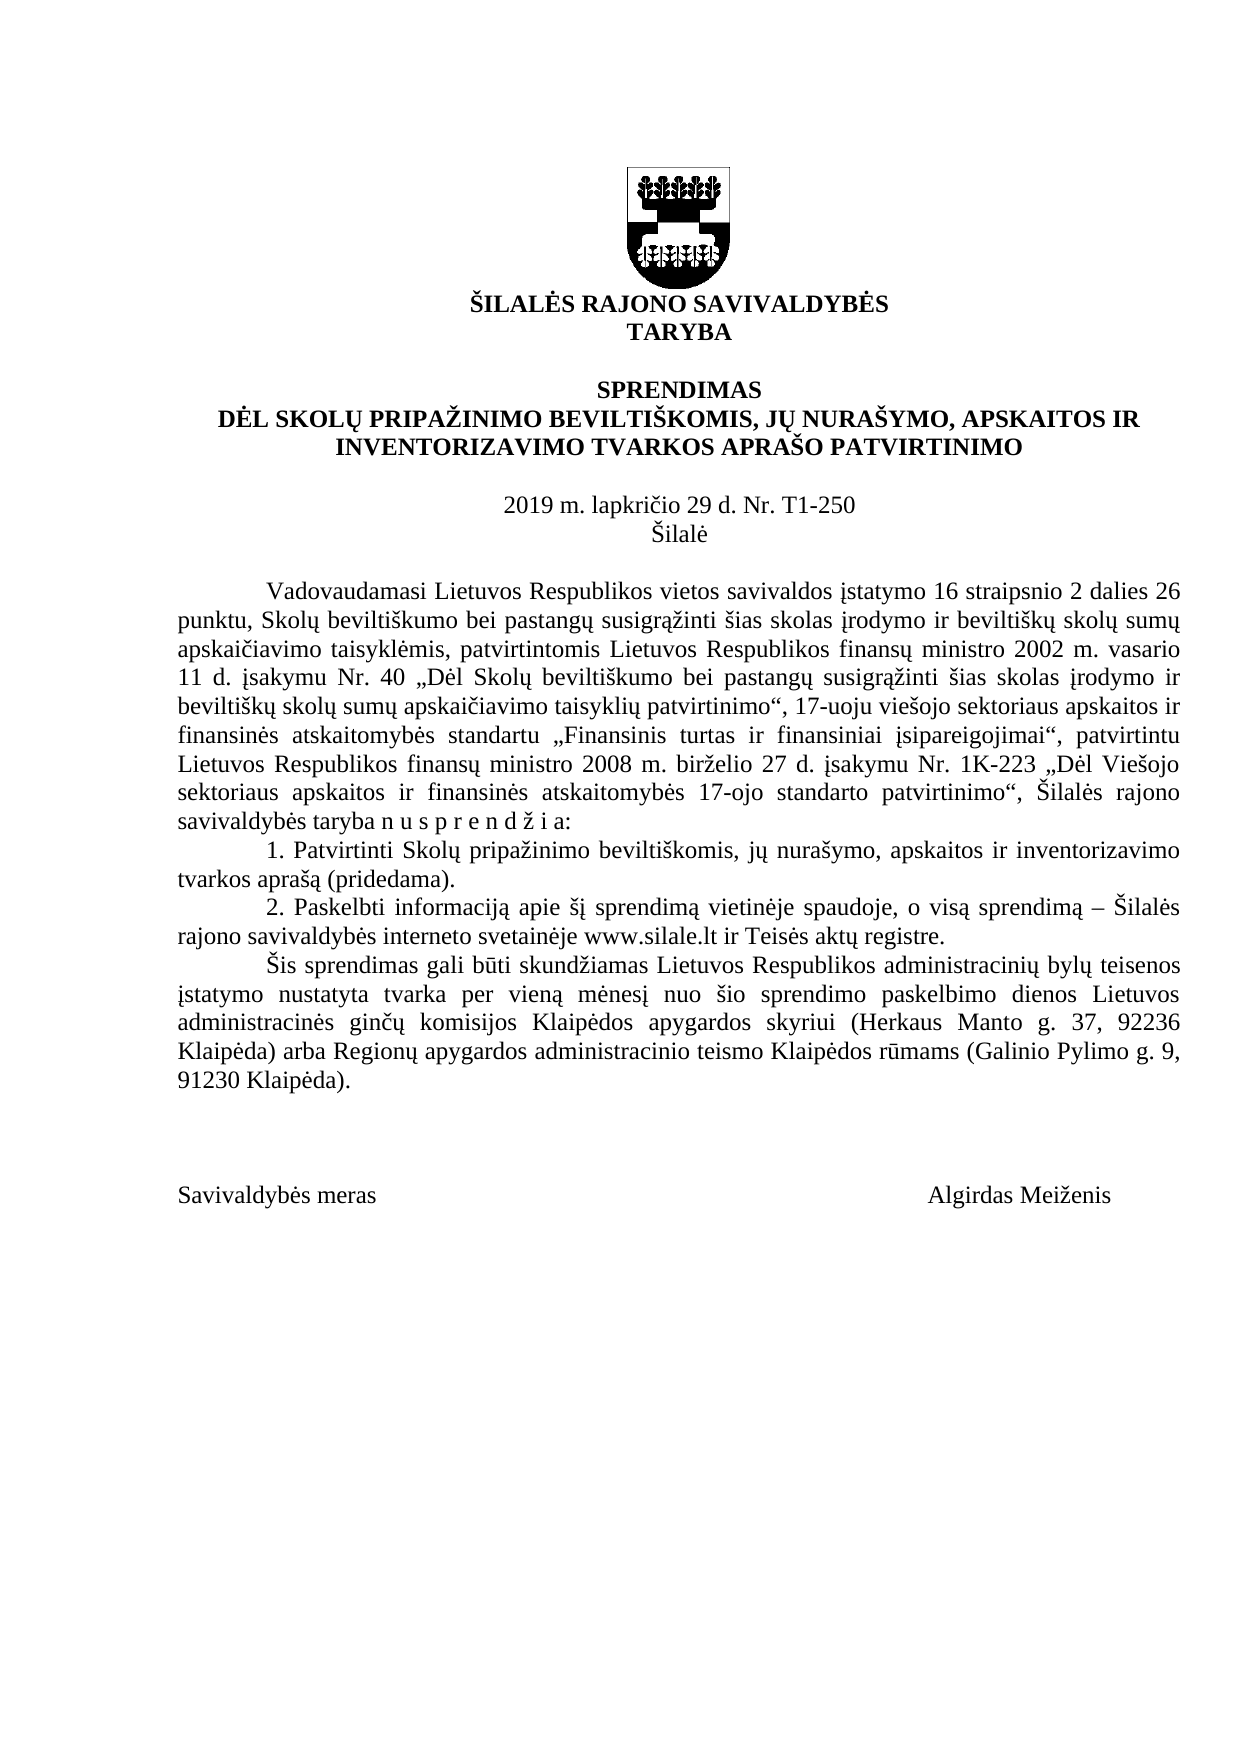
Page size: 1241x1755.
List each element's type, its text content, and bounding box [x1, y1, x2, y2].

text 2019 m. lapkričio 29 d. Nr. T1-250 [177, 490, 1181, 519]
text SPRENDIMAS [177, 375, 1181, 404]
text Vadovaudamasi Lietuvos Respublikos vietos savivaldos įstatymo 16 straipsnio 2 dalies 26 punktu, Skolų beviltiškumo bei pastangų susigrąžinti šias skolas įrodymo ir beviltiškų skolų sumų apskaičiavimo taisyklėmis, patvirtintomis Lietuvos Respublikos finansų ministro 2002 m. vasario 11 d. įsakymu Nr. 40 „Dėl Skolų beviltiškumo bei pastangų susigrąžinti šias skolas įrodymo ir beviltiškų skolų sumų apskaičiavimo taisyklių patvirtinimo“, 17-uoju viešojo sektoriaus apskaitos ir finansinės atskaitomybės standartu „Finansinis turtas ir finansiniai įsipareigojimai“, patvirtintu Lietuvos Respublikos finansų ministro 2008 m. birželio 27 d. įsakymu Nr. 1K-223 „Dėl Viešojo sektoriaus apskaitos ir finansinės atskaitomybės 17-ojo standarto patvirtinimo“, Šilalės rajono savivaldybės taryba n u s p r e n d ž i a: [177, 576, 1181, 835]
text 2. Paskelbti informaciją apie šį sprendimą vietinėje spaudoje, o visą sprendimą – Šilalės rajono savivaldybės interneto svetainėje www.silale.lt ir Teisės aktų registre. [177, 892, 1181, 950]
text 1. Patvirtinti Skolų pripažinimo beviltiškomis, jų nurašymo, apskaitos ir inventorizavimo tvarkos aprašą (pridedama). [177, 835, 1181, 892]
text DĖL SKOLŲ PRIPAŽINIMO BEVILTIŠKOMIS, JŲ NURAŠYMO, APSKAITOS IR INVENTORIZAVIMO TVARKOS APRAŠO PATVIRTINIMO [177, 404, 1181, 461]
text Šis sprendimas gali būti skundžiamas Lietuvos Respublikos administracinių bylų teisenos įstatymo nustatyta tvarka per vieną mėnesį nuo šio sprendimo paskelbimo dienos Lietuvos administracinės ginčų komisijos Klaipėdos apygardos skyriui (Herkaus Manto g. 37, 92236 Klaipėda) arba Regionų apygardos administracinio teismo Klaipėdos rūmams (Galinio Pylimo g. 9, 91230 Klaipėda). [177, 950, 1181, 1094]
text Šilalė [177, 519, 1181, 547]
text ŠILALĖS RAJONO SAVIVALDYBĖS [177, 289, 1181, 317]
text Savivaldybės meras Algirdas Meiženis [177, 1180, 1181, 1209]
text TARYBA [177, 317, 1181, 346]
